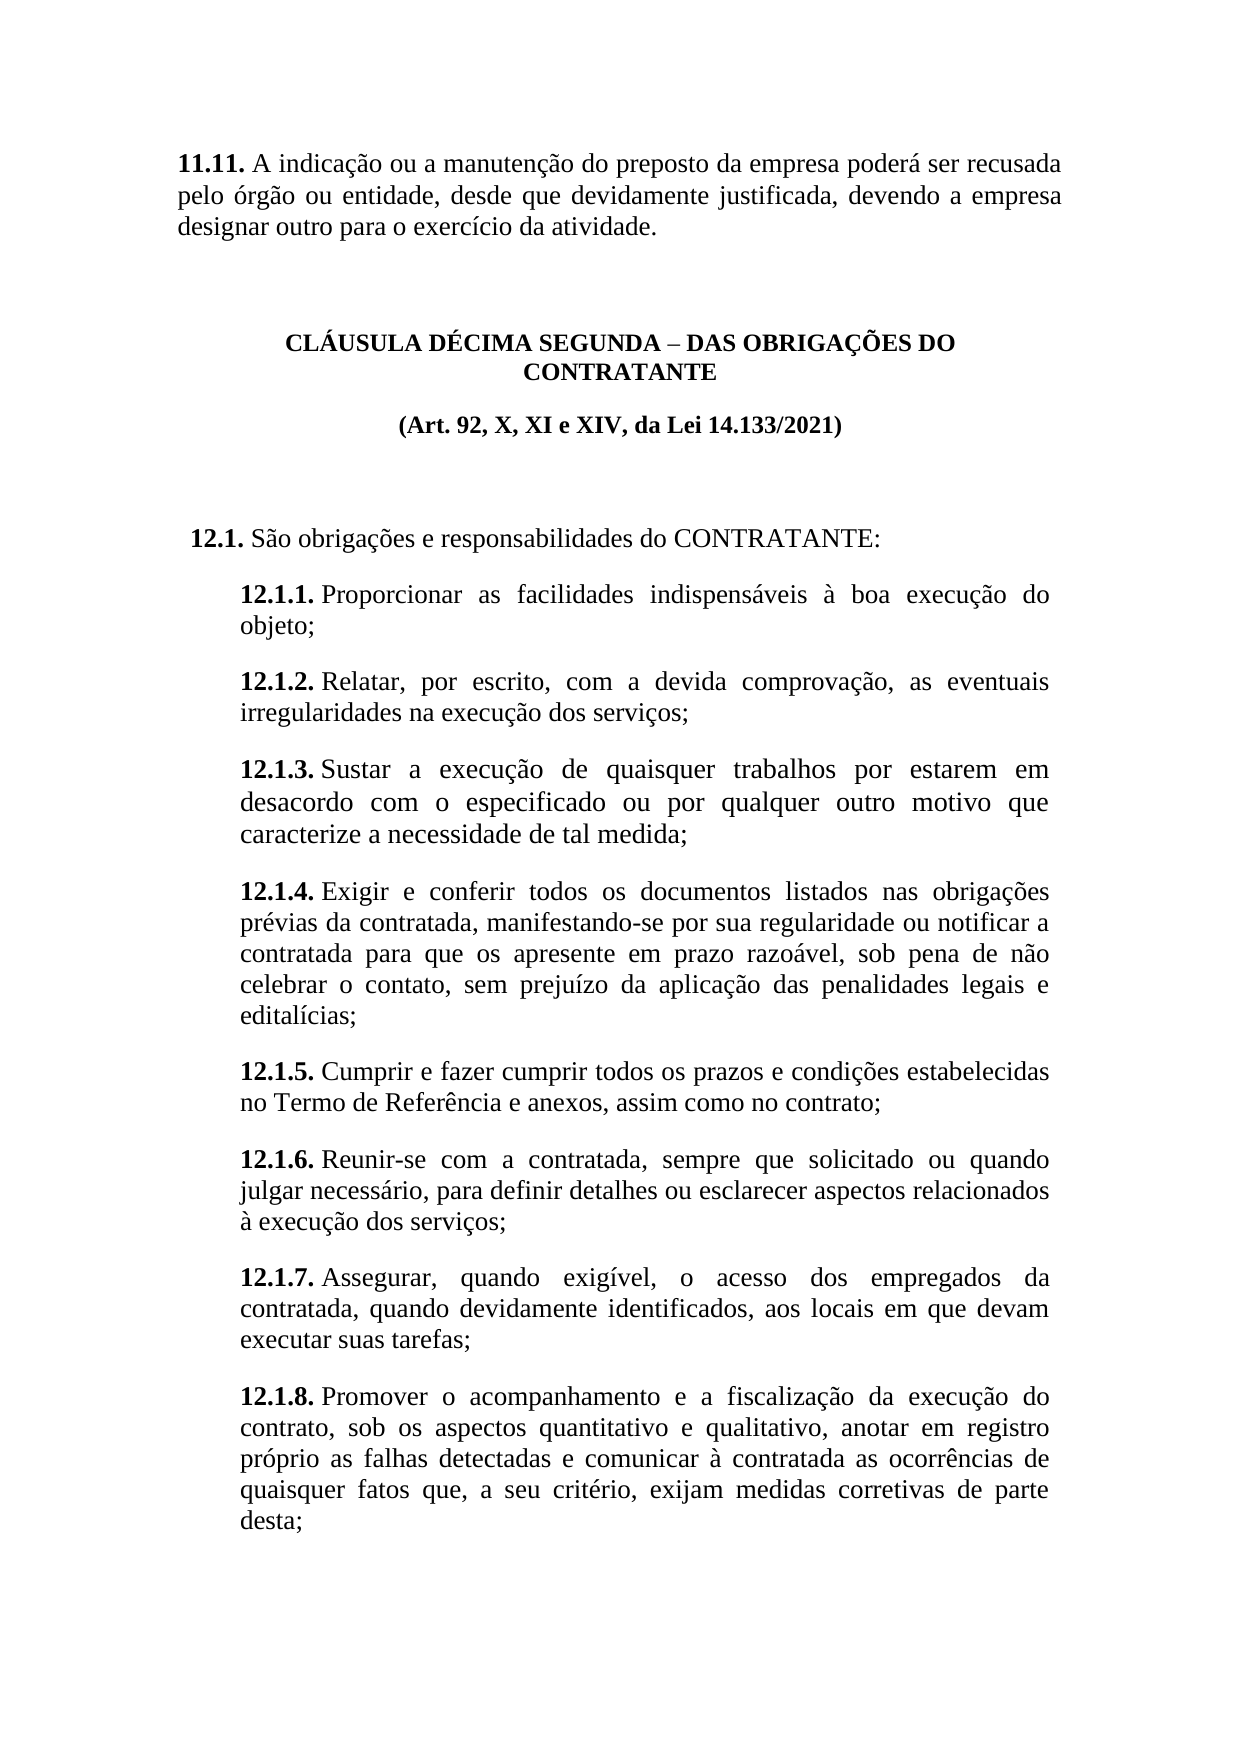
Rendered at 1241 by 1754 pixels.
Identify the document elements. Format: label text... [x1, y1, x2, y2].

text 12.1. São obrigações e responsabilidades do CONTRATANTE: [190, 522, 1051, 553]
text 12.1.1. Proporcionar as facilidades indispensáveis à boa execução do objeto; [240, 578, 1051, 640]
text 12.1.5. Cumprir e fazer cumprir todos os prazos e condições estabelecidas no Termo de Referência e anexos, assim como no contrato; [240, 1055, 1051, 1118]
text 12.1.3. Sustar a execução de quaisquer trabalhos por estarem em desacordo com o especificado ou por qualquer outro motivo que caracterize a necessidade de tal medida; [240, 752, 1051, 850]
text 12.1.2. Relatar, por escrito, com a devida comprovação, as eventuais irregularidades na execução dos serviços; [240, 665, 1051, 727]
text 12.1.8. Promover o acompanhamento e a fiscalização da execução do contrato, sob os aspectos quantitativo e qualitativo, anotar em registro próprio as falhas detectadas e comunicar à contratada as ocorrências de quaisquer fatos que, a seu critério, exijam medidas corretivas de parte desta; [240, 1379, 1051, 1535]
text 12.1.4. Exigir e conferir todos os documentos listados nas obrigações prévias da contratada, manifestando-se por sua regularidade ou notificar a contratada para que os apresente em prazo razoável, sob pena de não celebrar o contato, sem prejuízo da aplicação das penalidades legais e editalícias; [240, 875, 1051, 1030]
text CLÁUSULA DÉCIMA SEGUNDA – DAS OBRIGAÇÕES DO CONTRATANTE [190, 328, 1051, 386]
text (Art. 92, X, XI e XIV, da Lei 14.133/2021) [190, 411, 1051, 439]
text 11.11. A indicação ou a manutenção do preposto da empresa poderá ser recusada pelo órgão ou entidade, desde que devidamente justificada, devendo a empresa designar outro para o exercício da atividade. [177, 148, 1063, 241]
text 12.1.7. Assegurar, quando exigível, o acesso dos empregados da contratada, quando devidamente identificados, aos locais em que devam executar suas tarefas; [240, 1261, 1051, 1354]
text 12.1.6. Reunir-se com a contratada, sempre que solicitado ou quando julgar necessário, para definir detalhes ou esclarecer aspectos relacionados à execução dos serviços; [240, 1143, 1051, 1236]
